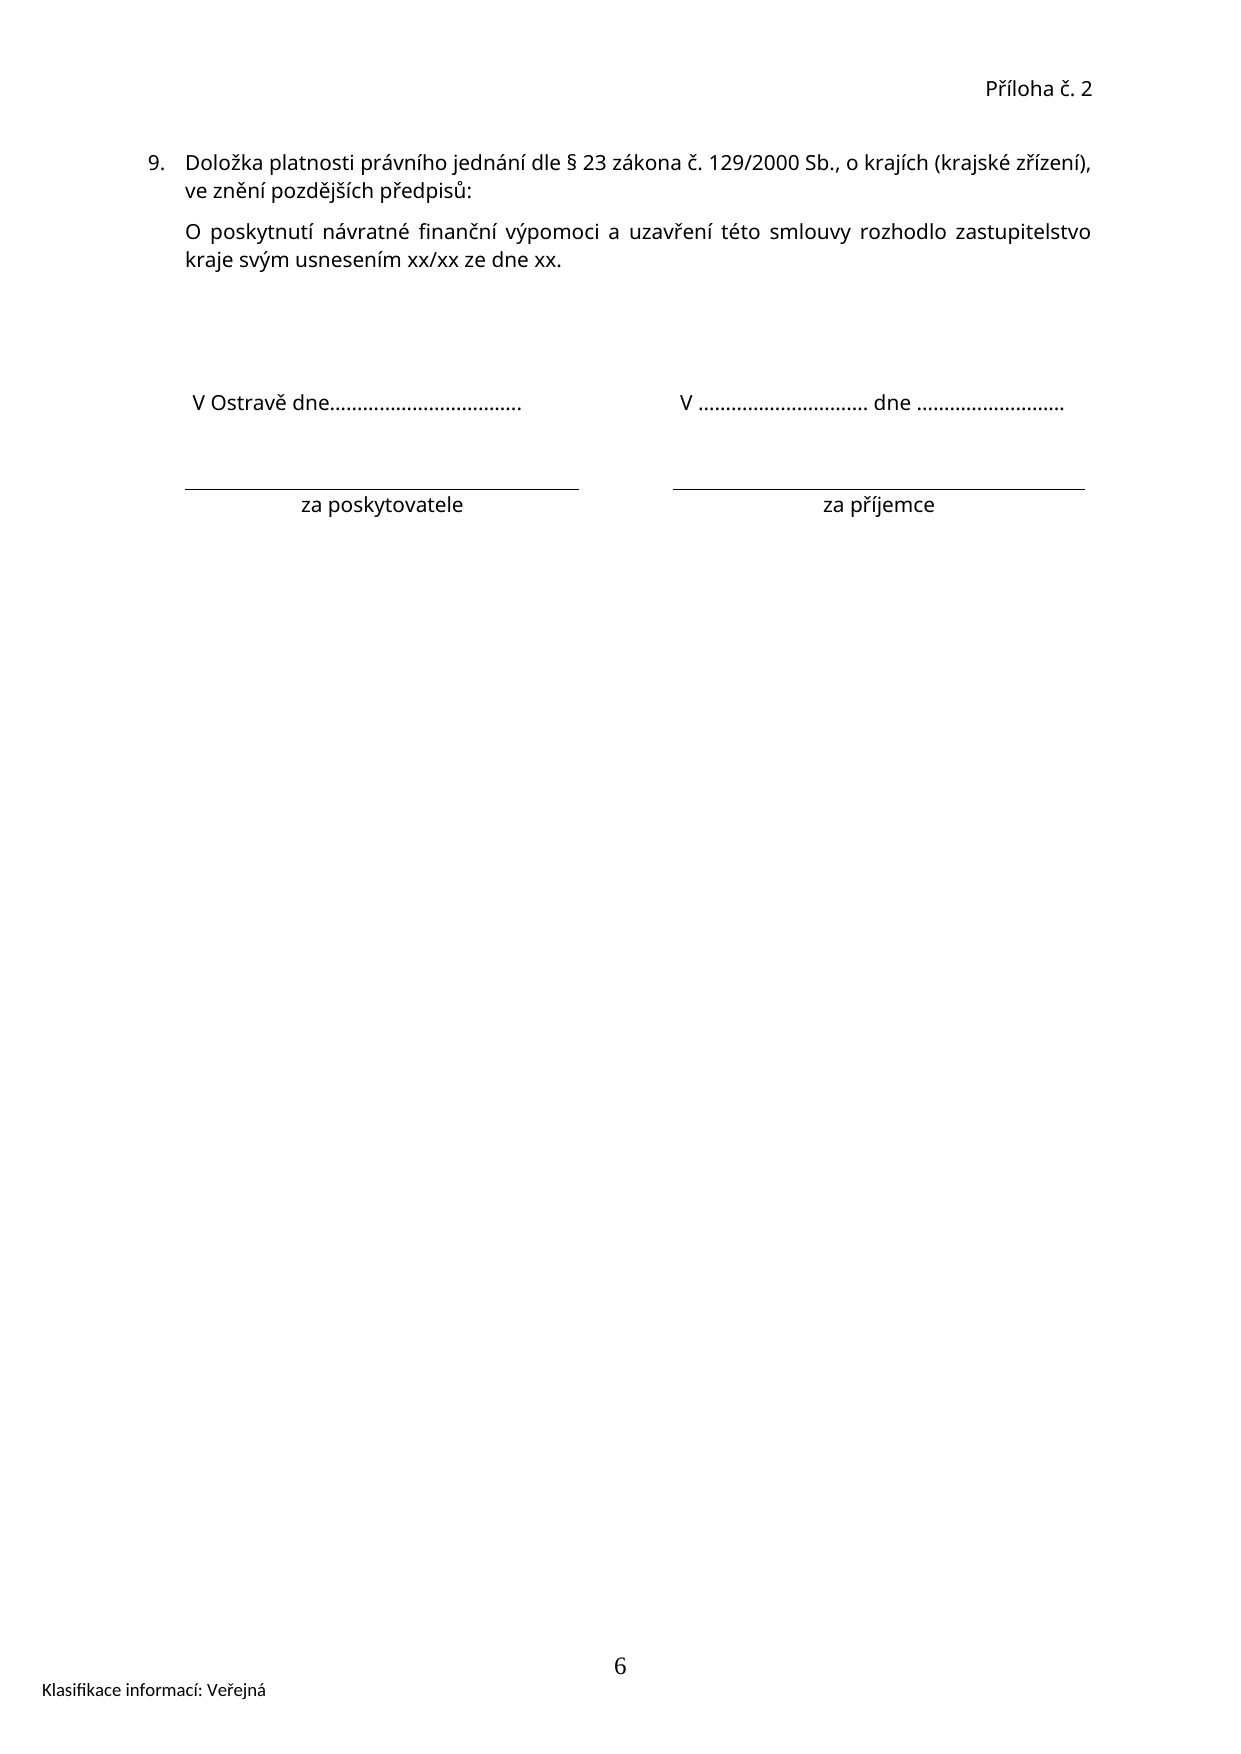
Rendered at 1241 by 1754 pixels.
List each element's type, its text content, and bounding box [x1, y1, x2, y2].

text O poskytnutí návratné finanční výpomoci a uzavření této smlouvy rozhodlo zastupitelstvo kraje svým usnesením xx/xx ze dne xx. [185, 217, 1092, 274]
table_cell [185, 416, 579, 489]
table_cell [673, 416, 1085, 489]
table_cell za příjemce [673, 490, 1085, 575]
table_header V …………………………. dne ……………………… [673, 388, 1085, 416]
table_cell [579, 489, 673, 575]
table_header V Ostravě dne…………………………….. [185, 388, 579, 416]
table_header [579, 388, 673, 416]
table_cell za poskytovatele [185, 490, 579, 575]
list Doložka platnosti právního jednání dle § 23 zákona č. 129/2000 Sb., o krajích (krajské zřízení), ve znění pozdějších předpisů: [148, 148, 1092, 204]
table_cell [579, 416, 673, 489]
